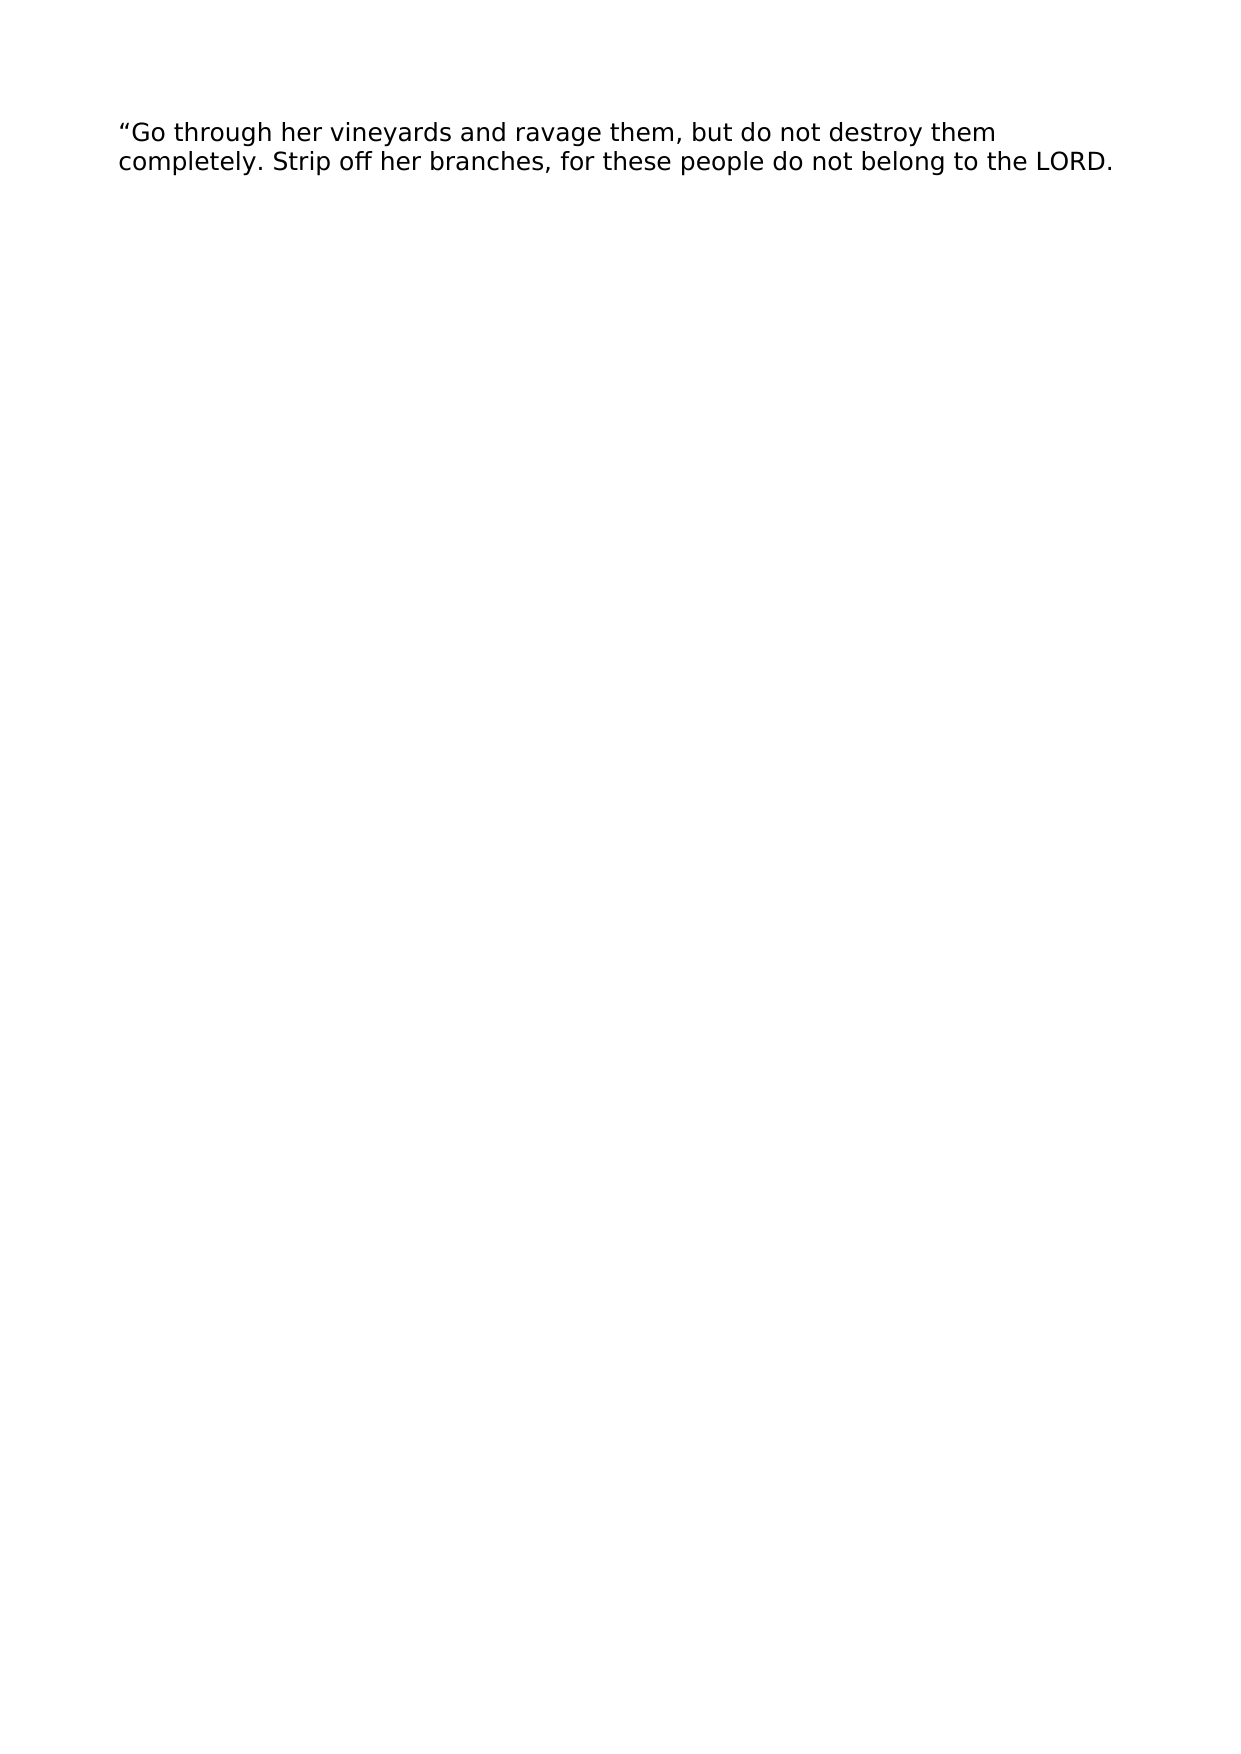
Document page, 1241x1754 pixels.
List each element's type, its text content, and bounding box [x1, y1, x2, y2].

text “Go through her vineyards and ravage them, but do not destroy them completely. Strip off her branches, for these people do not belong to the LORD. [118, 118, 1122, 176]
